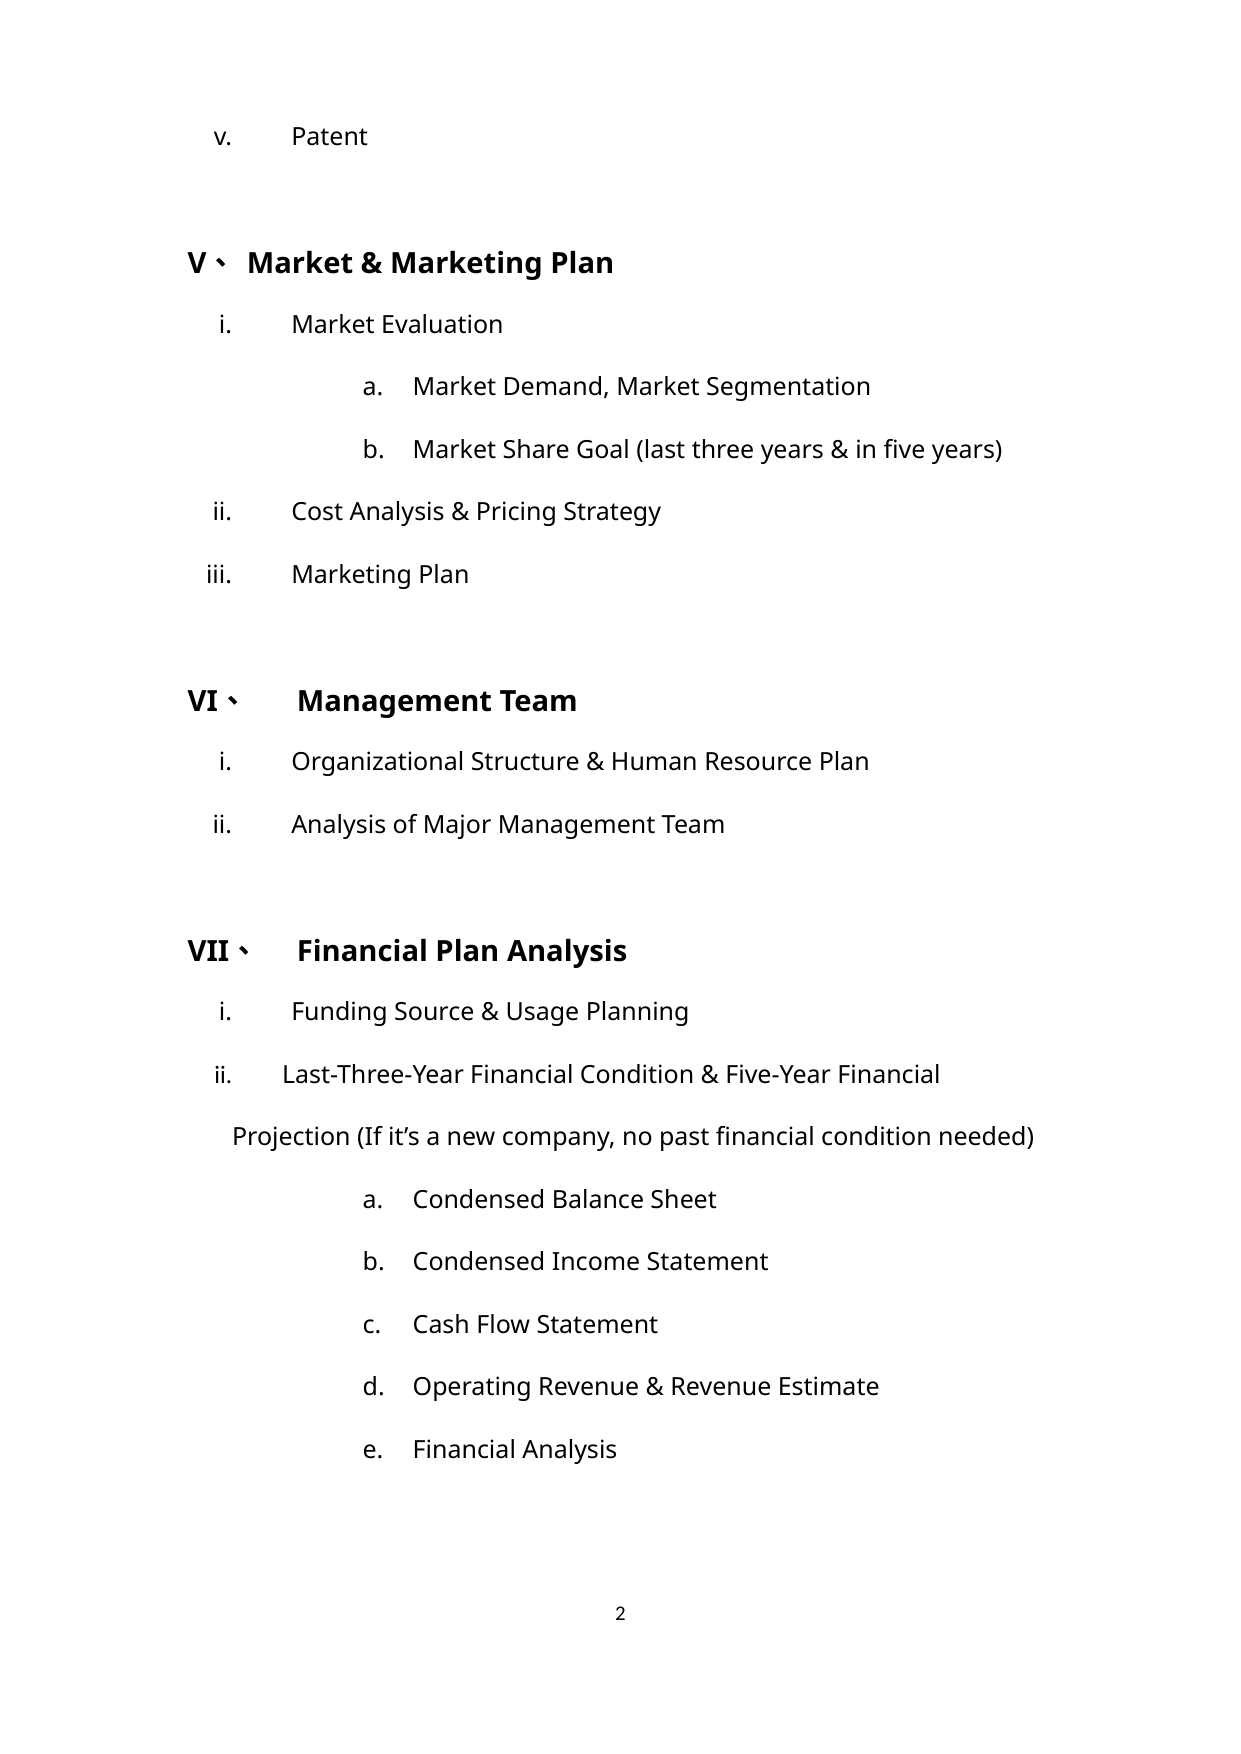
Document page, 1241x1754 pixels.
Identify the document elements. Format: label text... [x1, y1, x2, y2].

list Market & Marketing Plan [187, 219, 1053, 282]
list Organizational Structure & Human Resource Plan [232, 719, 1053, 782]
list Market Evaluation [232, 282, 1053, 344]
list Operating Revenue & Revenue Estimate [362, 1344, 1053, 1407]
list Funding Source & Usage Planning [232, 969, 1053, 1032]
list Cost Analysis & Pricing Strategy [232, 469, 1053, 532]
list Analysis of Major Management Team [232, 782, 1053, 844]
list Patent [232, 94, 1053, 157]
list Financial Analysis [362, 1407, 1053, 1469]
list Cash Flow Statement [362, 1282, 1053, 1344]
list Financial Plan Analysis [187, 907, 1053, 969]
list Management Team [187, 657, 1053, 719]
list Market Demand, Market Segmentation [362, 344, 1053, 407]
list Condensed Income Statement [362, 1219, 1053, 1282]
list Market Share Goal (last three years & in five years) [362, 407, 1053, 469]
list Marketing Plan [232, 532, 1053, 594]
list Condensed Balance Sheet [362, 1157, 1053, 1219]
list Last-Three-Year Financial Condition & Five-Year Financial Projection (If it’s a new company, no past financial condition needed) [232, 1032, 1053, 1157]
